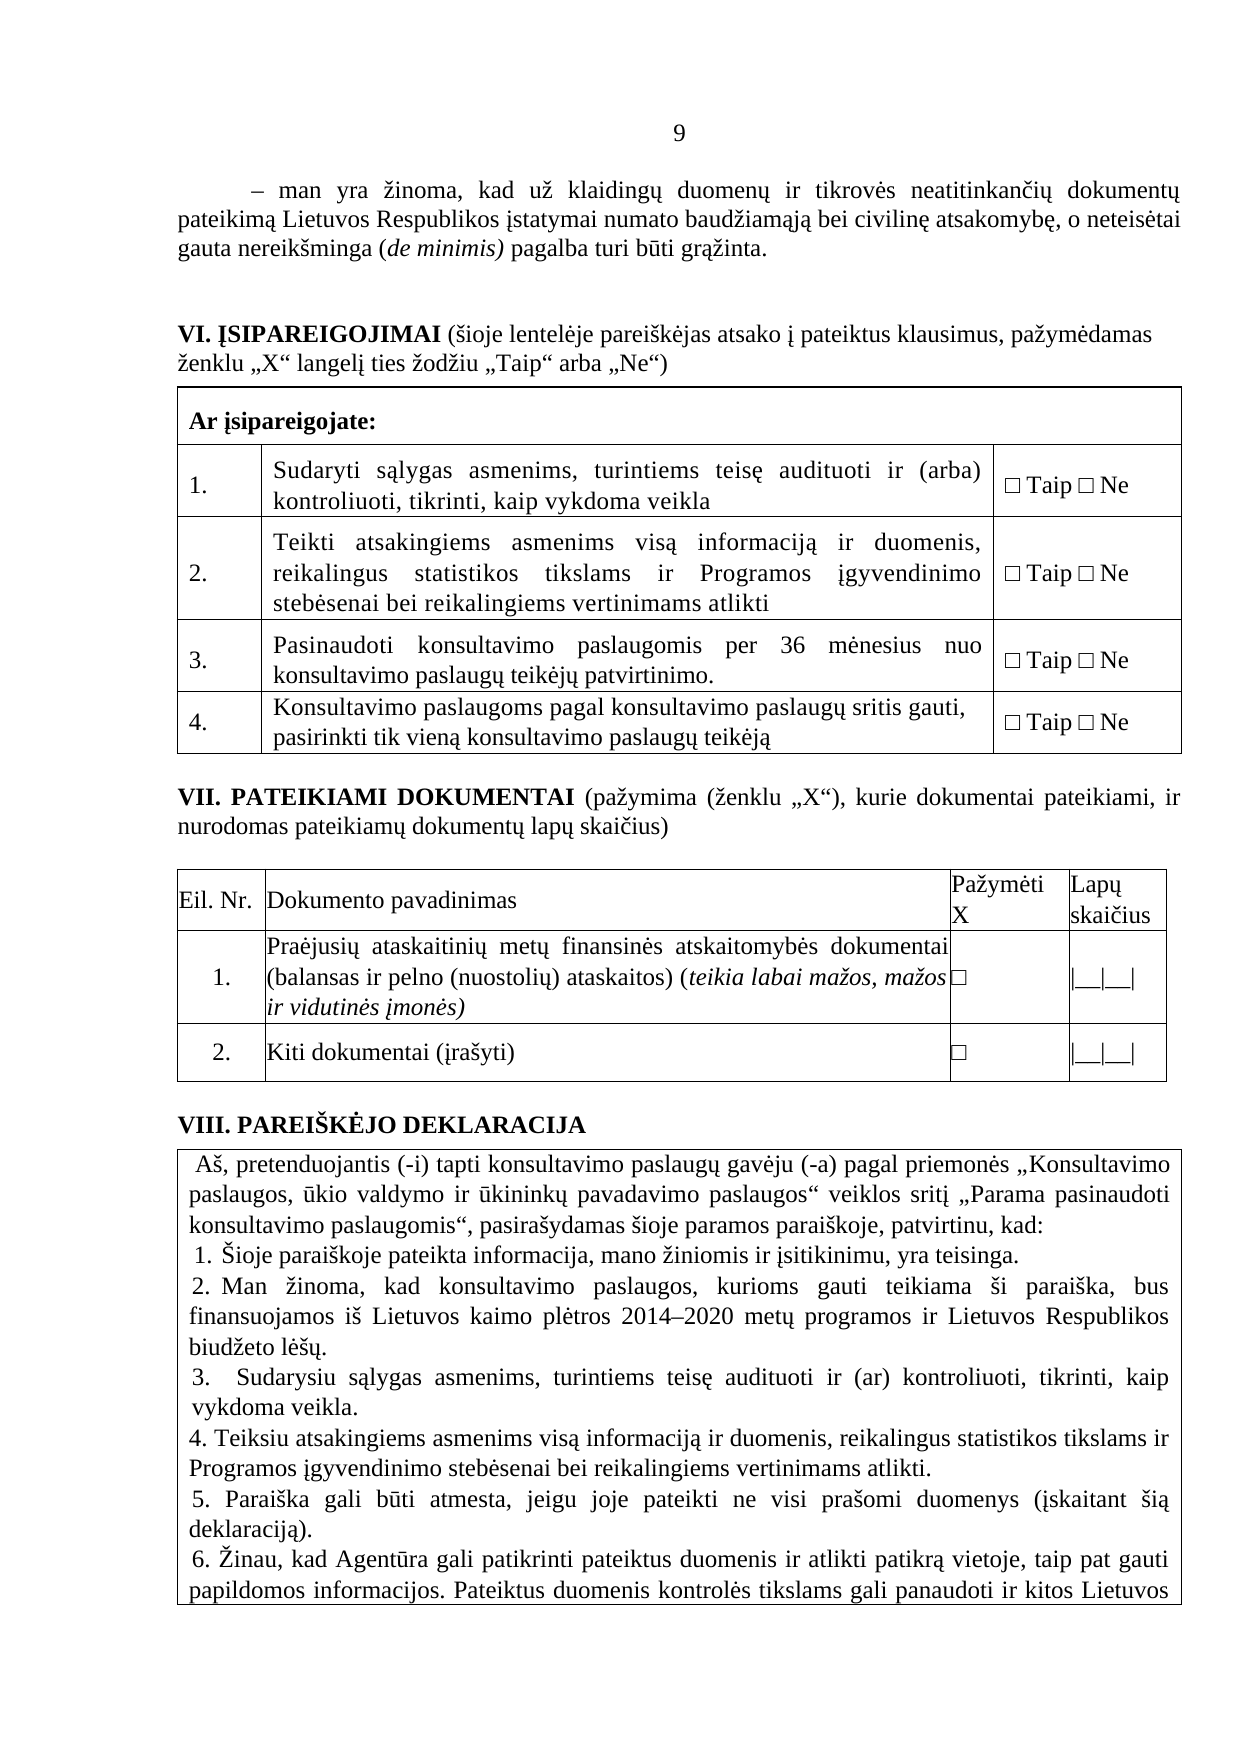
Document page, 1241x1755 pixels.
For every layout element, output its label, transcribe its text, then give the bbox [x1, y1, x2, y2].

table_header Eil. Nr. [178, 870, 265, 930]
table_cell Sudaryti sąlygas asmenims, turintiems teisę audituoti ir (arba) kontroliuoti, tikrinti, kaip vykdoma veikla [262, 445, 993, 516]
table_cell Konsultavimo paslaugoms pagal konsultavimo paslaugų sritis gauti, pasirinkti tik vieną konsultavimo paslaugų teikėją [262, 692, 993, 752]
table_cell |__|__| [1070, 931, 1166, 1023]
table_cell □ Taip □ Ne [994, 517, 1181, 619]
table_cell 4. [178, 692, 261, 752]
table_cell 1. [178, 445, 261, 516]
text VII. PATEIKIAMI DOKUMENTAI (pažymima (ženklu „X“), kurie dokumentai pateikiami, ir nurodomas pateikiamų dokumentų lapų skaičius) [177, 782, 1181, 840]
table_cell Teikti atsakingiems asmenims visą informaciją ir duomenis, reikalingus statistikos tikslams ir Programos įgyvendinimo stebėsenai bei reikalingiems vertinimams atlikti [262, 517, 993, 619]
table_cell □ Taip □ Ne [994, 692, 1181, 752]
table_header Dokumento pavadinimas [266, 870, 950, 930]
table_header Lapų skaičius [1070, 870, 1166, 930]
table_cell 3. [178, 620, 261, 691]
table_cell Praėjusių ataskaitinių metų finansinės atskaitomybės dokumentai (balansas ir pelno (nuostolių) ataskaitos) (teikia labai mažos, mažos ir vidutinės įmonės) [266, 931, 950, 1023]
table_cell Pasinaudoti konsultavimo paslaugomis per 36 mėnesius nuo konsultavimo paslaugų teikėjų patvirtinimo. [262, 620, 993, 691]
table_cell □ Taip □ Ne [994, 445, 1181, 516]
table_header Ar įsipareigojate: [178, 388, 1181, 444]
table_cell □ Taip □ Ne [994, 620, 1181, 691]
table_cell □ [951, 931, 1069, 1023]
table_header Pažymėti X [951, 870, 1069, 930]
table_cell 2. [178, 517, 261, 619]
text VIII. PAREIŠKĖJO DEKLARACIJA [177, 1110, 1181, 1139]
text – man yra žinoma, kad už klaidingų duomenų ir tikrovės neatitinkančių dokumentų pateikimą Lietuvos Respublikos įstatymai numato baudžiamąją bei civilinę atsakomybę, o neteisėtai gauta nereikšminga (de minimis) pagalba turi būti grąžinta. [177, 176, 1181, 262]
table_cell |__|__| [1070, 1024, 1166, 1081]
table_cell 1. [178, 931, 265, 1023]
table_cell Kiti dokumentai (įrašyti) [266, 1024, 950, 1081]
table_cell □ [951, 1024, 1069, 1081]
table_cell 2. [178, 1024, 265, 1081]
text VI. ĮSIPAREIGOJIMAI (šioje lentelėje pareiškėjas atsako į pateiktus klausimus, pažymėdamas ženklu „X“ langelį ties žodžiu „Taip“ arba „Ne“) [177, 319, 1181, 377]
table_header Aš, pretenduojantis (-i) tapti konsultavimo paslaugų gavėju (-a) pagal priemonės „Konsultavimo paslaugos, ūkio valdymo ir ūkininkų pavadavimo paslaugos“ veiklos sritį „Parama pasinaudoti konsultavimo paslaugomis“, pasirašydamas šioje paramos paraiškoje, patvirtinu, kad: 1. Šioje paraiškoje pateikta informacija, mano žiniomis ir įsitikinimu, yra teisinga. 2. Man žinoma, kad konsultavimo paslaugos, kurioms gauti teikiama ši paraiška, bus finansuojamos iš Lietuvos kaimo plėtros 2014–2020 metų programos ir Lietuvos Respublikos biudžeto lėšų. 3. Sudarysiu sąlygas asmenims, turintiems teisę audituoti ir (ar) kontroliuoti, tikrinti, kaip vykdoma veikla. 4. Teiksiu atsakingiems asmenims visą informaciją ir duomenis, reikalingus statistikos tikslams ir Programos įgyvendinimo stebėsenai bei reikalingiems vertinimams atlikti. 5. Paraiška gali būti atmesta, jeigu joje pateikti ne visi prašomi duomenys (įskaitant šią deklaraciją). 6. Žinau, kad Agentūra gali patikrinti pateiktus duomenis ir atlikti patikrą vietoje, taip pat gauti papildomos informacijos. Pateiktus duomenis kontrolės tikslams gali panaudoti ir kitos Lietuvos [178, 1150, 1181, 1604]
